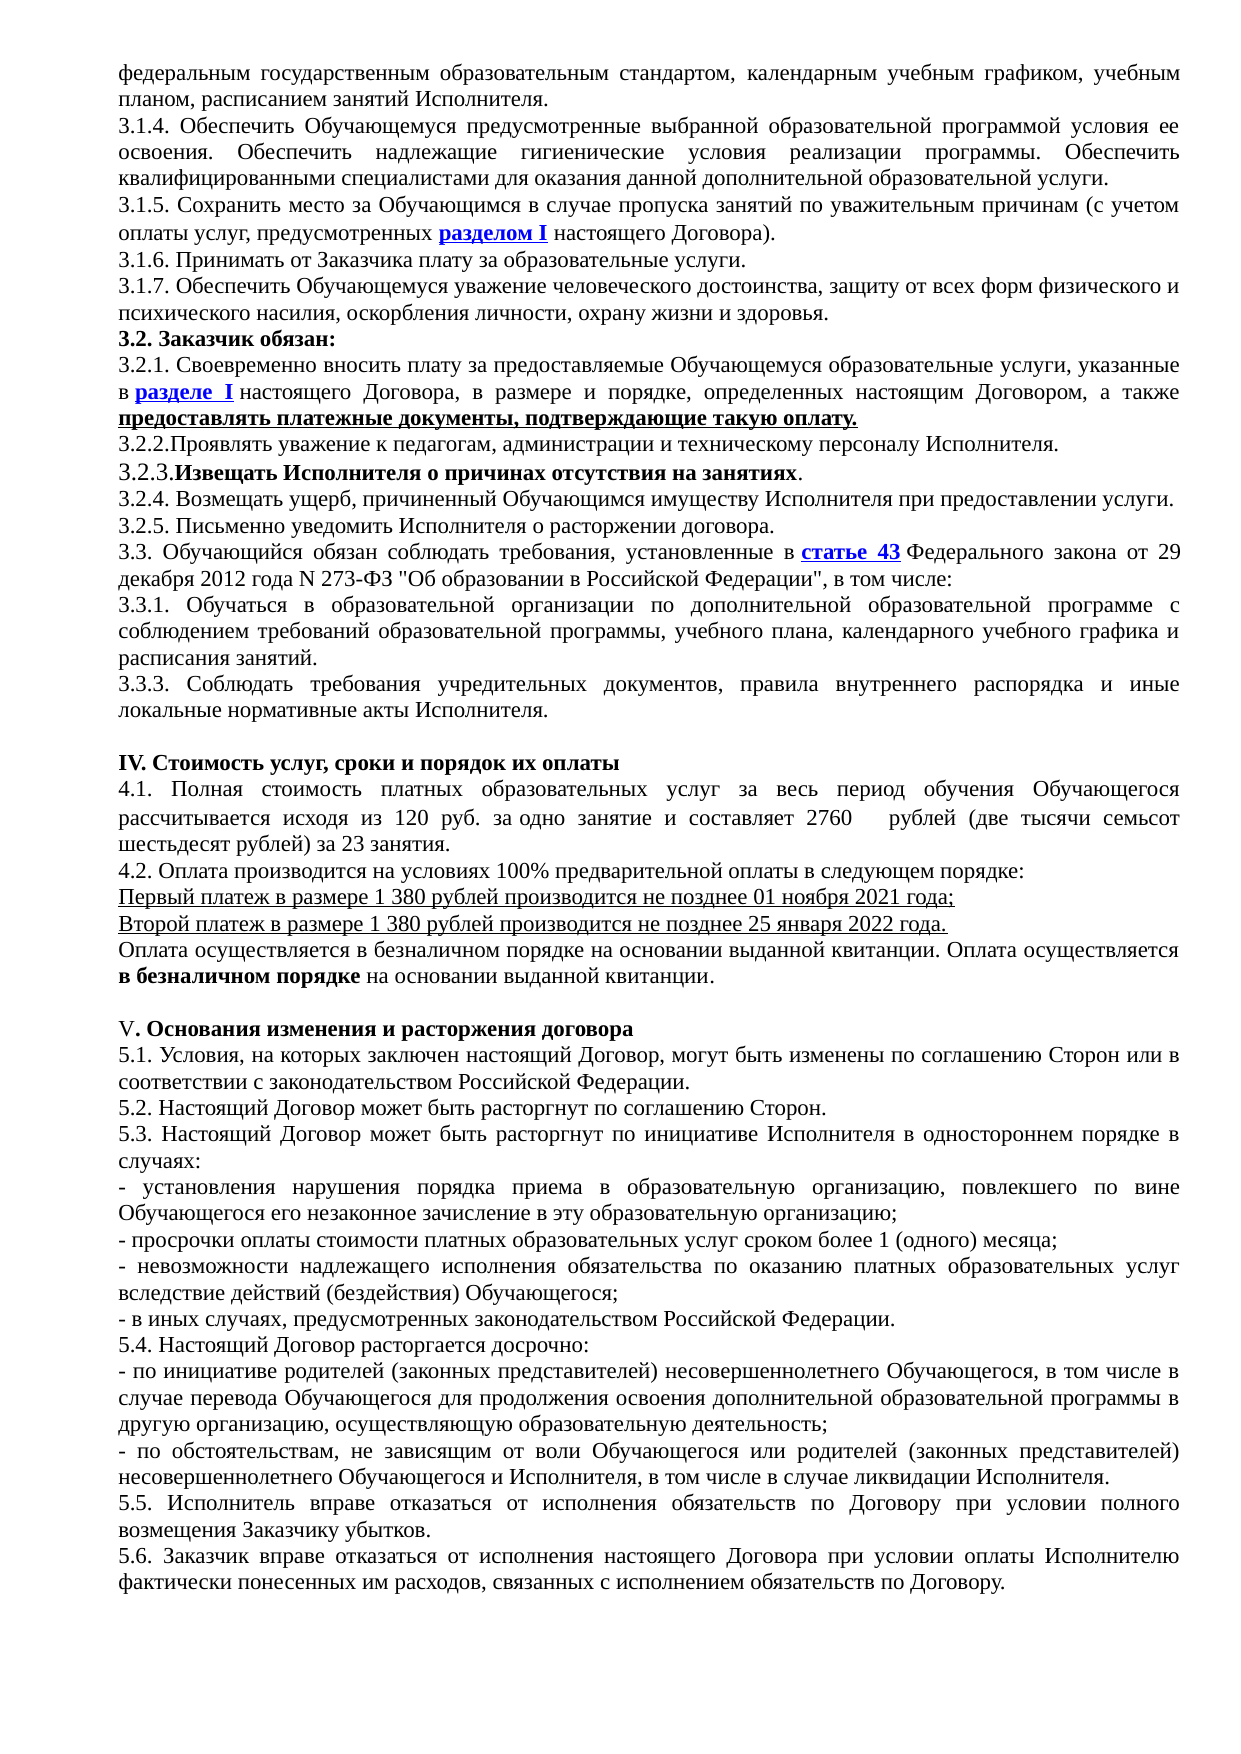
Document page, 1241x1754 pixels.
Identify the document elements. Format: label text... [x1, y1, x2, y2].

text - установления нарушения порядка приема в образовательную организацию, повлекшего по вине Обучающегося его незаконное зачисление в эту образовательную организацию; [118, 1173, 1181, 1226]
text 3.1.7. Обеспечить Обучающемуся уважение человеческого достоинства, защиту от всех форм физического и психического насилия, оскорбления личности, охрану жизни и здоровья. [118, 272, 1181, 325]
text - по инициативе родителей (законных представителей) несовершеннолетнего Обучающегося, в том числе в случае перевода Обучающегося для продолжения освоения дополнительной образовательной программы в другую организацию, осуществляющую образовательную деятельность; [118, 1358, 1181, 1437]
text 3.2.1. Своевременно вносить плату за предоставляемые Обучающемуся образовательные услуги, указанные в разделе I настоящего Договора, в размере и порядке, определенных настоящим Договором, а также предоставлять платежные документы, подтверждающие такую оплату. [118, 351, 1181, 430]
text - невозможности надлежащего исполнения обязательства по оказанию платных образовательных услуг вследствие действий (бездействия) Обучающегося; [118, 1252, 1181, 1305]
text 5.1. Условия, на которых заключен настоящий Договор, могут быть изменены по соглашению Сторон или в соответствии с законодательством Российской Федерации. [118, 1041, 1181, 1094]
text 3.3.1. Обучаться в образовательной организации по дополнительной образовательной программе с соблюдением требований образовательной программы, учебного плана, календарного учебного графика и расписания занятий. [118, 591, 1181, 670]
text Первый платеж в размере 1 380 рублей производится не позднее 01 ноября 2021 года; [118, 883, 1181, 909]
text 3.1.6. Принимать от Заказчика плату за образовательные услуги. [118, 246, 1181, 272]
text 5.3. Настоящий Договор может быть расторгнут по инициативе Исполнителя в одностороннем порядке в случаях: [118, 1120, 1181, 1173]
text 5.2. Настоящий Договор может быть расторгнут по соглашению Сторон. [118, 1094, 1181, 1120]
text - по обстоятельствам, не зависящим от воли Обучающегося или родителей (законных представителей) несовершеннолетнего Обучающегося и Исполнителя, в том числе в случае ликвидации Исполнителя. [118, 1437, 1181, 1489]
text - просрочки оплаты стоимости платных образовательных услуг сроком более 1 (одного) месяца; [118, 1226, 1181, 1252]
text 3.2. Заказчик обязан: [118, 325, 1181, 351]
text 3.2.4. Возмещать ущерб, причиненный Обучающимся имуществу Исполнителя при предоставлении услуги. [118, 486, 1181, 512]
text Оплата осуществляется в безналичном порядке на основании выданной квитанции. Оплата осуществляется в безналичном порядке на основании выданной квитанции. [118, 936, 1181, 989]
text Второй платеж в размере 1 380 рублей производится не позднее 25 января 2022 года. [118, 909, 1181, 936]
text 3.3.3. Соблюдать требования учредительных документов, правила внутреннего распорядка и иные локальные нормативные акты Исполнителя. [118, 670, 1181, 723]
text IV. Стоимость услуг, сроки и порядок их оплаты [118, 749, 1181, 775]
text 3.3. Обучающийся обязан соблюдать требования, установленные в статье 43 Федерального закона от 29 декабря 2012 года N 273-ФЗ "Об образовании в Российской Федерации", в том числе: [118, 538, 1181, 591]
text 3.2.3.Извещать Исполнителя о причинах отсутствия на занятиях. [118, 457, 1181, 486]
text 5.6. Заказчик вправе отказаться от исполнения настоящего Договора при условии оплаты Исполнителю фактически понесенных им расходов, связанных с исполнением обязательств по Договору. [118, 1542, 1181, 1595]
text 5.5. Исполнитель вправе отказаться от исполнения обязательств по Договору при условии полного возмещения Заказчику убытков. [118, 1489, 1181, 1542]
text 5.4. Настоящий Договор расторгается досрочно: [118, 1331, 1181, 1358]
text - в иных случаях, предусмотренных законодательством Российской Федерации. [118, 1305, 1181, 1331]
text 3.1.4. Обеспечить Обучающемуся предусмотренные выбранной образовательной программой условия ее освоения. Обеспечить надлежащие гигиенические условия реализации программы. Обеспечить квалифицированными специалистами для оказания данной дополнительной образовательной услуги. [118, 112, 1181, 191]
text V. Основания изменения и расторжения договора [118, 1015, 1181, 1041]
text 4.2. Оплата производится на условиях 100% предварительной оплаты в следующем порядке: [118, 857, 1181, 883]
text 3.1.5. Сохранить место за Обучающимся в случае пропуска занятий по уважительным причинам (с учетом оплаты услуг, предусмотренных разделом I настоящего Договора). [118, 191, 1181, 246]
text 3.2.5. Письменно уведомить Исполнителя о расторжении договора. [118, 512, 1181, 538]
text 4.1. Полная стоимость платных образовательных услуг за весь период обучения Обучающегося рассчитывается исходя из 120 руб. за одно занятие и составляет 2760 рублей (две тысячи семьсот шестьдесят рублей) за 23 занятия. [118, 775, 1181, 857]
text 3.2.2.Проявлять уважение к педагогам, администрации и техническому персоналу Исполнителя. [118, 430, 1181, 457]
text федеральным государственным образовательным стандартом, календарным учебным графиком, учебным планом, расписанием занятий Исполнителя. [118, 59, 1181, 112]
